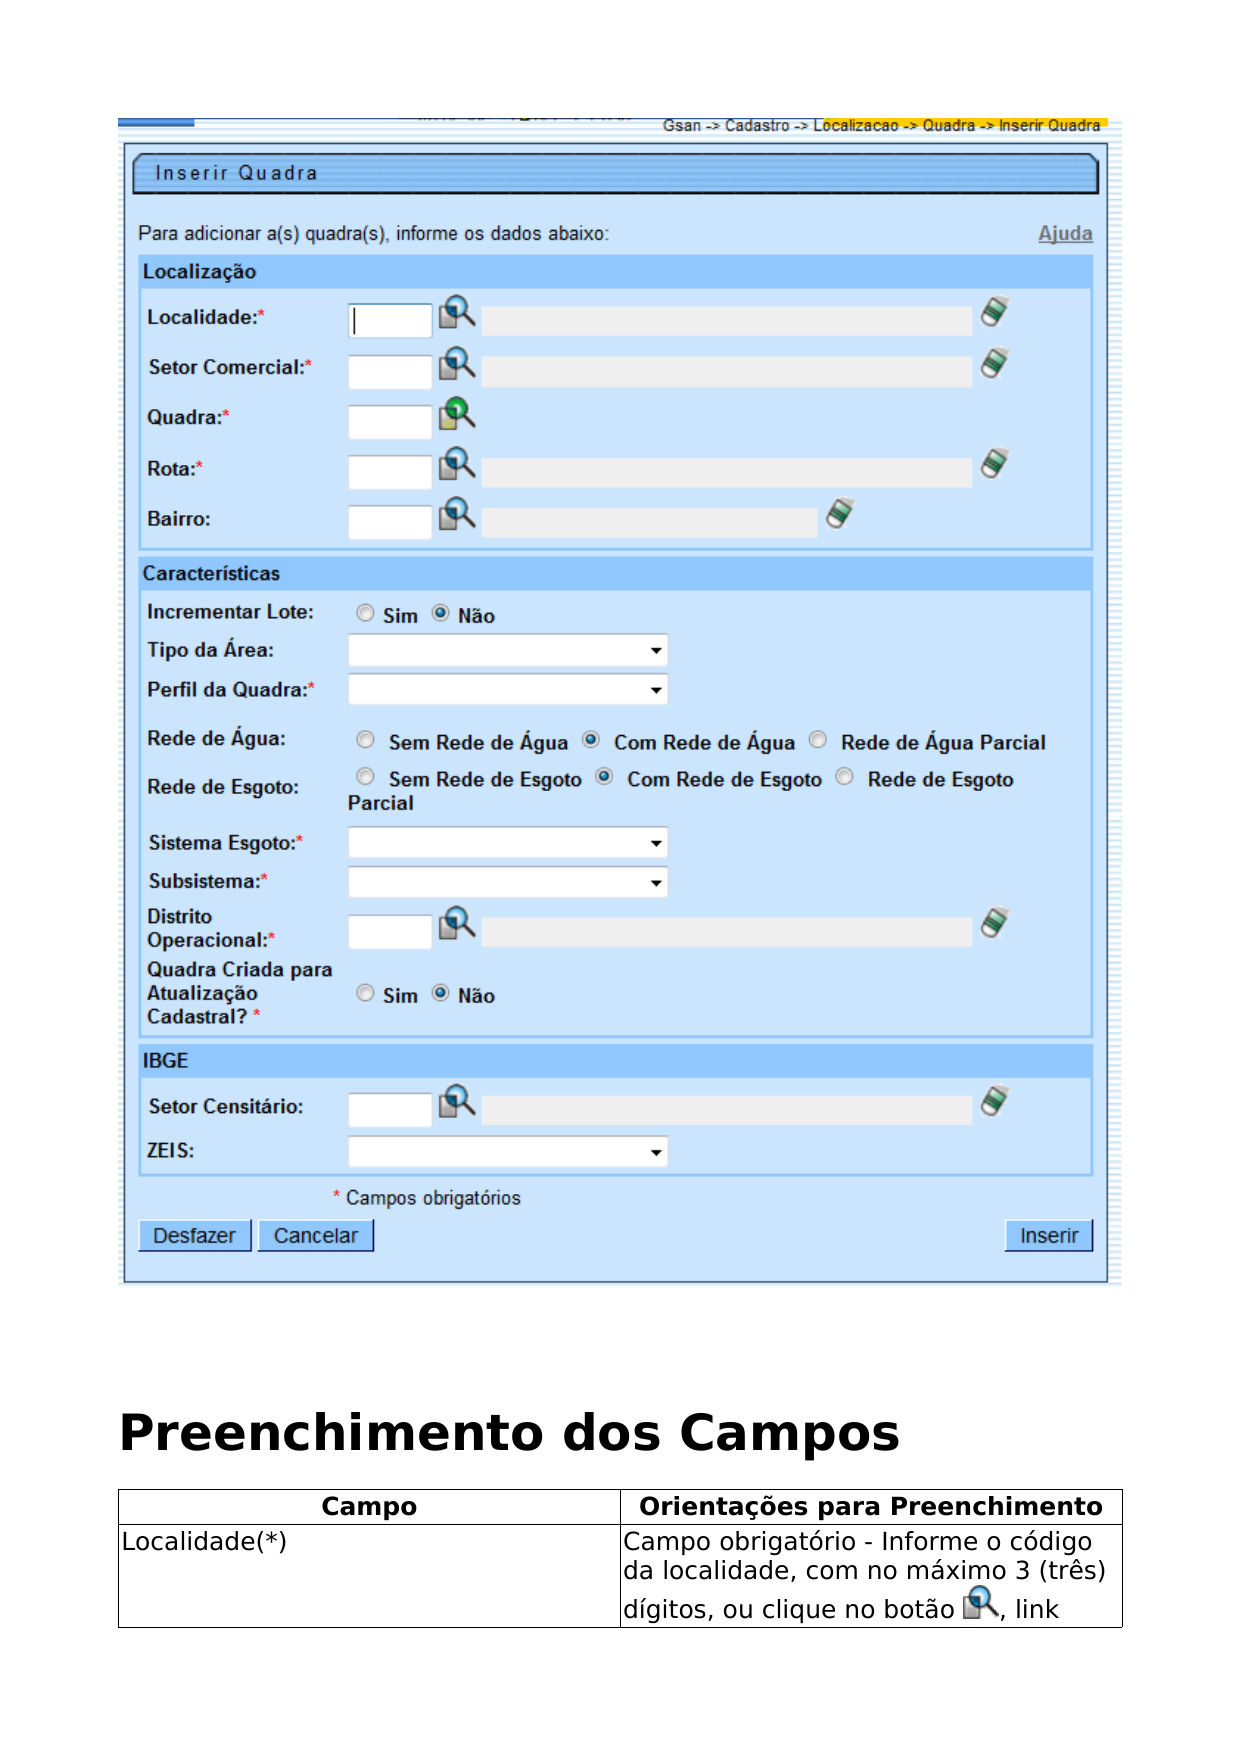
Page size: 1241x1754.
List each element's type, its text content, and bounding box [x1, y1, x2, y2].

picture [118, 118, 1123, 1302]
table_header Orientações para Preenchimento [621, 1490, 1122, 1524]
table_header Campo [119, 1490, 620, 1524]
table_cell Localidade(*) [119, 1525, 620, 1627]
subtitle Preenchimento dos Campos [118, 1403, 1122, 1462]
table_cell Campo obrigatório - Informe o código da localidade, com no máximo 3 (três) dígitos, ou clique no botão , link [621, 1525, 1122, 1627]
picture [963, 1585, 999, 1619]
